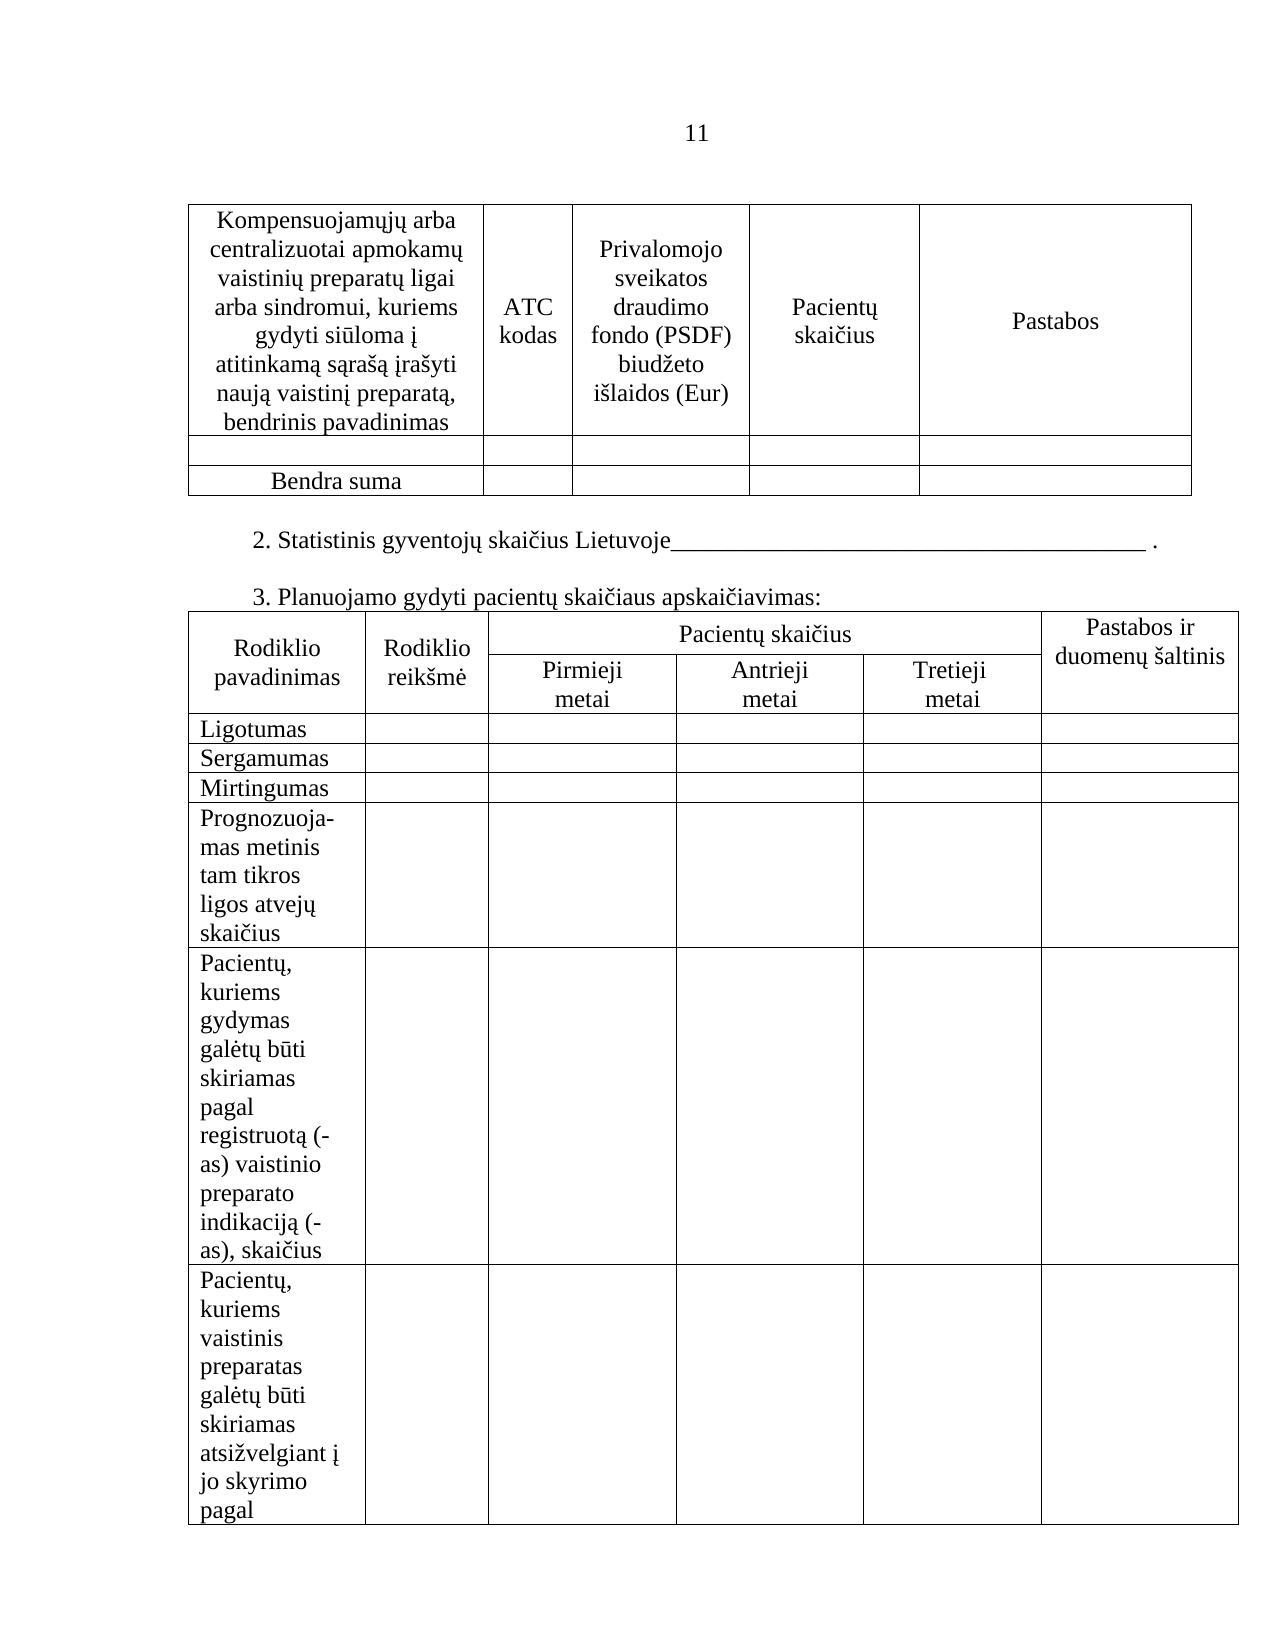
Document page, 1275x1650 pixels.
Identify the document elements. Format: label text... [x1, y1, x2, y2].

table_cell [489, 1265, 676, 1524]
table_cell [677, 1265, 863, 1524]
table_cell [489, 948, 676, 1264]
table_cell Tretieji metai [864, 655, 1041, 713]
table_cell [484, 436, 572, 465]
table_cell [677, 744, 863, 772]
table_cell Sergamumas [189, 744, 365, 772]
table_cell [366, 773, 488, 802]
table_cell Ligotumas [189, 714, 365, 742]
table_cell Pacientų, kuriems vaistinis preparatas galėtų būti skiriamas atsižvelgiant į jo skyrimo pagal [189, 1265, 365, 1524]
table_cell [489, 744, 676, 772]
table_cell [864, 948, 1041, 1264]
table_cell [1042, 803, 1238, 947]
table_cell [489, 803, 676, 947]
table_cell Mirtingumas [189, 773, 365, 802]
table_cell [573, 436, 749, 465]
table_header Privalomojo sveikatos draudimo fondo (PSDF) biudžeto išlaidos (Eur) [573, 205, 749, 435]
table_cell [484, 466, 572, 495]
table_cell [677, 714, 863, 742]
table_cell [864, 714, 1041, 742]
table_cell [677, 773, 863, 802]
table_cell [573, 466, 749, 495]
table_header Rodiklio reikšmė [366, 612, 488, 713]
table_cell [366, 948, 488, 1264]
table_cell Antrieji metai [677, 655, 863, 713]
table_cell [864, 773, 1041, 802]
table_cell Prognozuoja-mas metinis tam tikros ligos atvejų skaičius [189, 803, 365, 947]
table_header Pastabos [920, 205, 1191, 435]
table_cell [366, 1265, 488, 1524]
table_cell [1042, 1265, 1238, 1524]
table_cell [1042, 744, 1238, 772]
table_header Pacientų skaičius [750, 205, 919, 435]
table_header Kompensuojamųjų arba centralizuotai apmokamų vaistinių preparatų ligai arba sindromui, kuriems gydyti siūloma į atitinkamą sąrašą įrašyti naują vaistinį preparatą, bendrinis pavadinimas [189, 205, 483, 435]
table_cell [1042, 714, 1238, 742]
table_cell [920, 466, 1191, 495]
table_cell [864, 744, 1041, 772]
table_header ATC kodas [484, 205, 572, 435]
table_cell [750, 436, 919, 465]
text 2. Statistinis gyventojų skaičius Lietuvoje______________________________________ . [252, 525, 1216, 553]
table_cell Bendra suma [189, 466, 483, 495]
table_cell Pirmieji metai [489, 655, 676, 713]
table_cell [1042, 773, 1238, 802]
table_header Pacientų skaičius [489, 612, 1041, 654]
table_cell [750, 466, 919, 495]
text 3. Planuojamo gydyti pacientų skaičiaus apskaičiavimas: [252, 582, 1216, 611]
table_cell Pacientų, kuriems gydymas galėtų būti skiriamas pagal registruotą (-as) vaistinio preparato indikaciją (-as), skaičius [189, 948, 365, 1264]
table_cell [189, 436, 483, 465]
table_cell [489, 714, 676, 742]
table_cell [864, 803, 1041, 947]
table_cell [366, 744, 488, 772]
table_cell [1042, 948, 1238, 1264]
table_cell [920, 436, 1191, 465]
table_cell [489, 773, 676, 802]
table_cell [366, 803, 488, 947]
table_cell [677, 948, 863, 1264]
table_cell [677, 803, 863, 947]
table_cell [366, 714, 488, 742]
table_cell [864, 1265, 1041, 1524]
table_header Pastabos ir duomenų šaltinis [1042, 612, 1238, 713]
table_header Rodiklio pavadinimas [189, 612, 365, 713]
